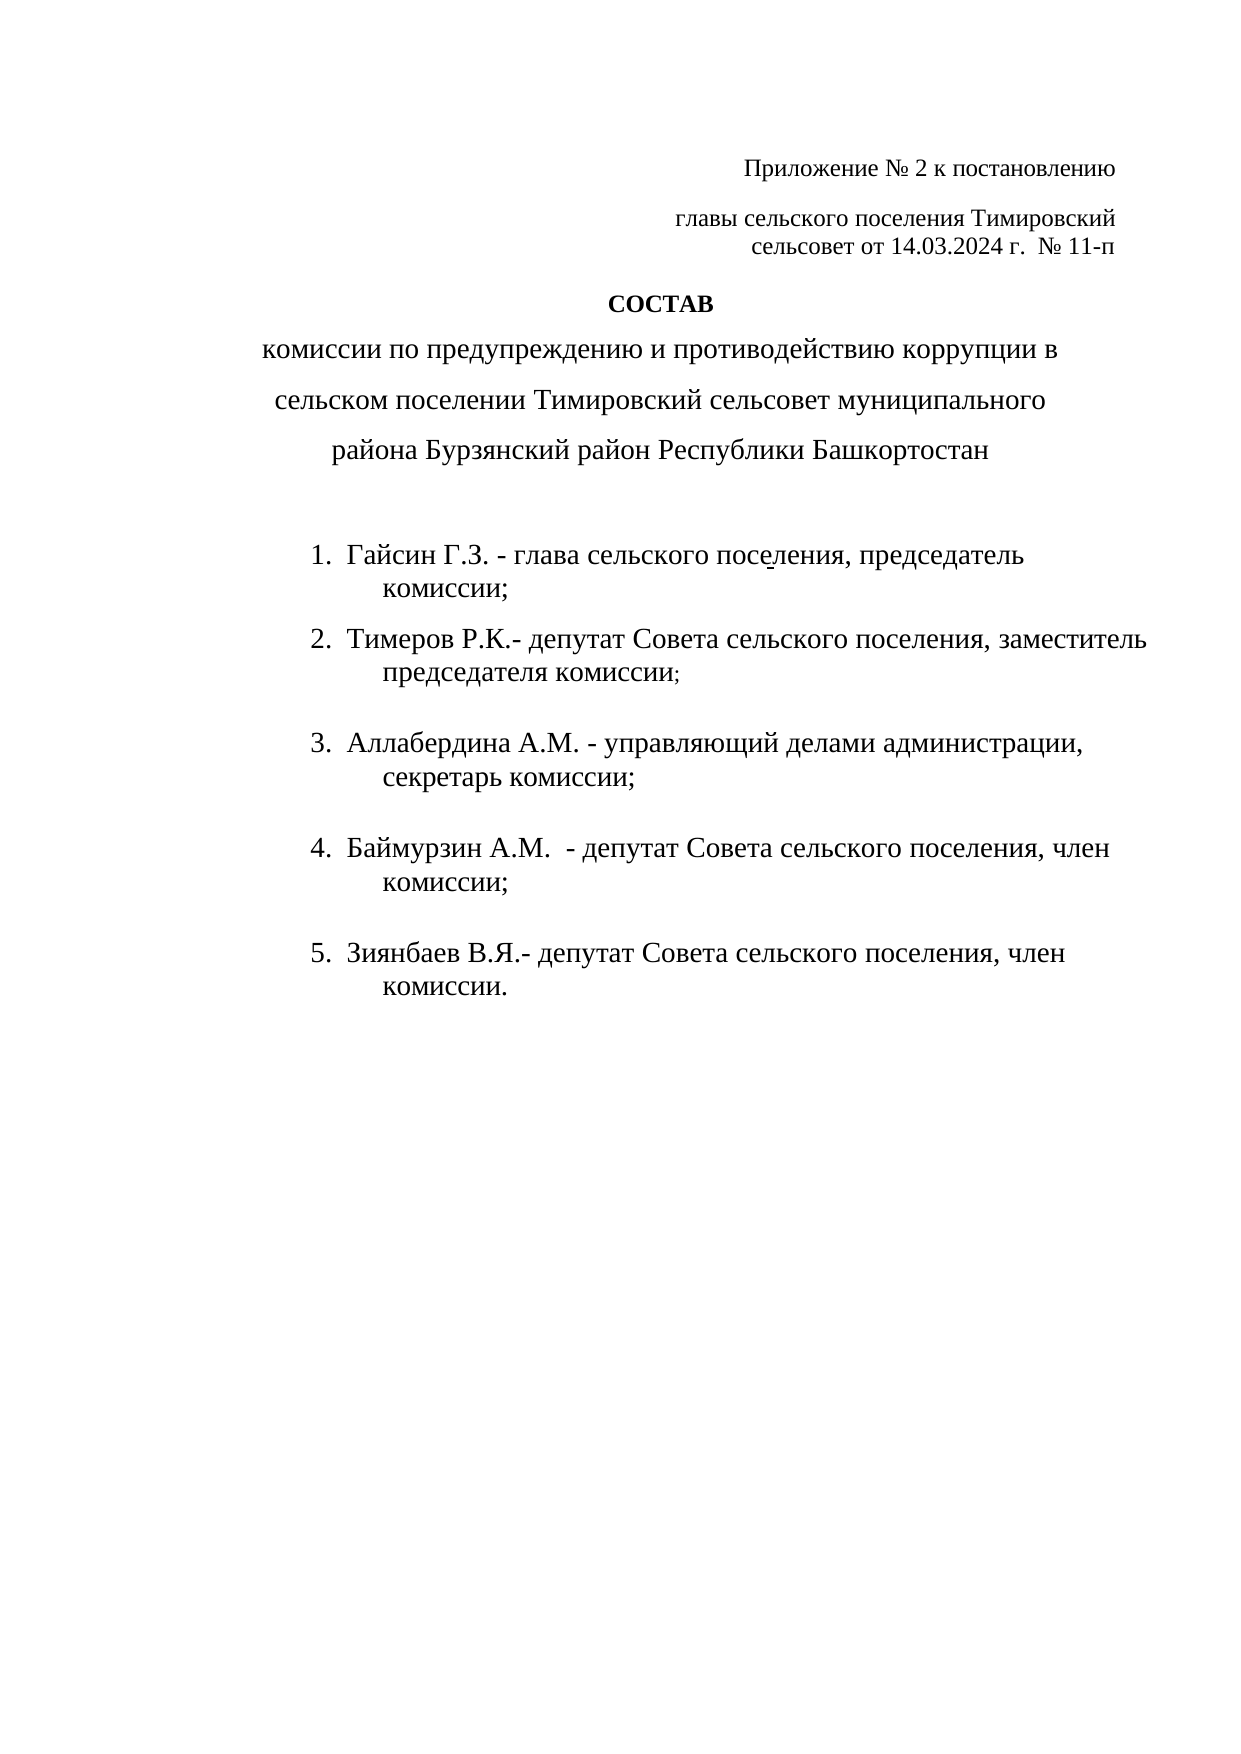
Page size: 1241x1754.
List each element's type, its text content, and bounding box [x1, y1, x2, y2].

text Приложение № 2 к постановлению [177, 153, 1116, 182]
text СОСТАВ [177, 289, 1144, 318]
list Зиянбаев В.Я.- депутат Совета сельского поселения, член комиссии. [310, 935, 1152, 1002]
text главы сельского поселения Тимировский сельсовет от 14.03.2024 г. № 11-п [177, 203, 1115, 260]
list Тимеров Р.К.- депутат Совета сельского поселения, заместитель председателя комиссии; [310, 621, 1152, 688]
text комиссии по предупреждению и противодействию коррупции в сельском поселении Тимировский сельсовет муниципального района Бурзянский район Республики Башкортостан [228, 332, 1092, 466]
list Баймурзин А.М. - депутат Совета сельского поселения, член комиссии; [310, 830, 1152, 897]
list Аллабердина А.М. - управляющий делами администрации, секретарь комиссии; [310, 726, 1152, 793]
list Гайсин Г.З. - глава сельского поселения, председатель комиссии; [310, 537, 1152, 604]
